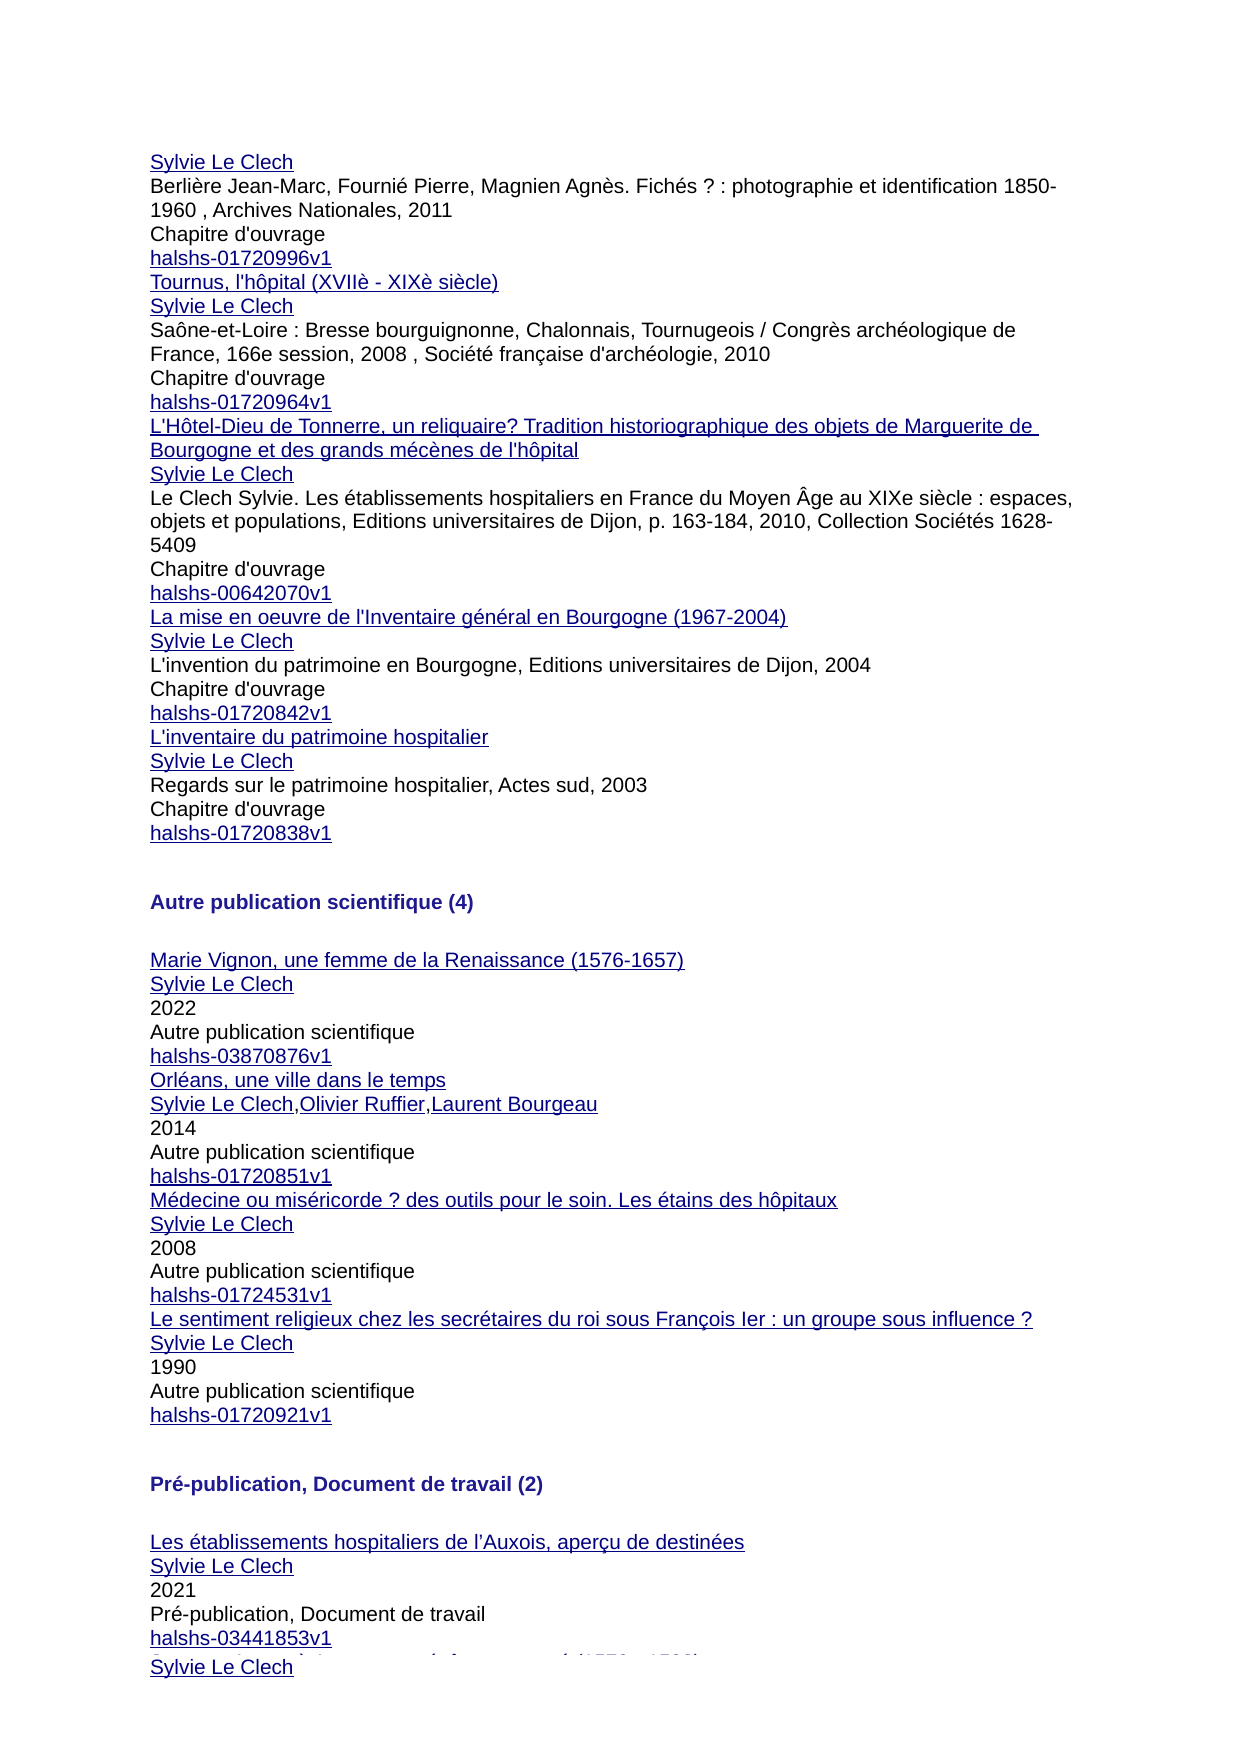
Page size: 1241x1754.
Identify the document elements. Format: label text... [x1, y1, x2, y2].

subtitle Autre publication scientifique (4) [150, 889, 1090, 913]
table_cell L'inventaire du patrimoine hospitalier Sylvie Le Clech Regards sur le patrimoine hospitalier, Actes sud, 2003 Chapitre d'ouvrage halshs-01720838v1 [150, 725, 1090, 845]
table_cell Orléans, une ville dans le temps Sylvie Le Clech,Olivier Ruffier,Laurent Bourgeau 2014 Autre publication scientifique halshs-01720851v1 [150, 1068, 1090, 1187]
table_cell L'Hôtel-Dieu de Tonnerre, un reliquaire? Tradition historiographique des objets de Marguerite de Bourgogne et des grands mécènes de l'hôpital Sylvie Le Clech Le Clech Sylvie. Les établissements hospitaliers en France du Moyen Âge au XIXe siècle : espaces, objets et populations, Editions universitaires de Dijon, p. 163-184, 2010, Collection Sociétés 1628-5409 Chapitre d'ouvrage halshs-00642070v1 [150, 414, 1090, 605]
table_cell Sylvie Le Clech Berlière Jean-Marc, Fournié Pierre, Magnien Agnès. Fichés ? : photographie et identification 1850-1960 , Archives Nationales, 2011 Chapitre d'ouvrage halshs-01720996v1 [150, 150, 1090, 270]
table_cell Jacques Amyot à Auxerre, un évêque engagé (1570 - 1593) Sylvie Le Clech 2014 Pré-publication, Document de travail halshs-03462519v1 [150, 1650, 1090, 1679]
subtitle Pré-publication, Document de travail (2) [150, 1472, 1090, 1496]
table_cell Médecine ou miséricorde ? des outils pour le soin. Les étains des hôpitaux Sylvie Le Clech 2008 Autre publication scientifique halshs-01724531v1 [150, 1188, 1090, 1307]
table_cell La mise en oeuvre de l'Inventaire général en Bourgogne (1967-2004) Sylvie Le Clech L'invention du patrimoine en Bourgogne, Editions universitaires de Dijon, 2004 Chapitre d'ouvrage halshs-01720842v1 [150, 605, 1090, 725]
table_header Marie Vignon, une femme de la Renaissance (1576-1657) Sylvie Le Clech 2022 Autre publication scientifique halshs-03870876v1 [150, 948, 1090, 1068]
table_cell Le sentiment religieux chez les secrétaires du roi sous François Ier : un groupe sous influence ? Sylvie Le Clech 1990 Autre publication scientifique halshs-01720921v1 [150, 1307, 1090, 1427]
table_header Les établissements hospitaliers de l’Auxois, aperçu de destinées Sylvie Le Clech 2021 Pré-publication, Document de travail halshs-03441853v1 [150, 1530, 1090, 1650]
table_cell Tournus, l'hôpital (XVIIè - XIXè siècle) Sylvie Le Clech Saône-et-Loire : Bresse bourguignonne, Chalonnais, Tournugeois / Congrès archéologique de France, 166e session, 2008 , Société française d'archéologie, 2010 Chapitre d'ouvrage halshs-01720964v1 [150, 270, 1090, 413]
